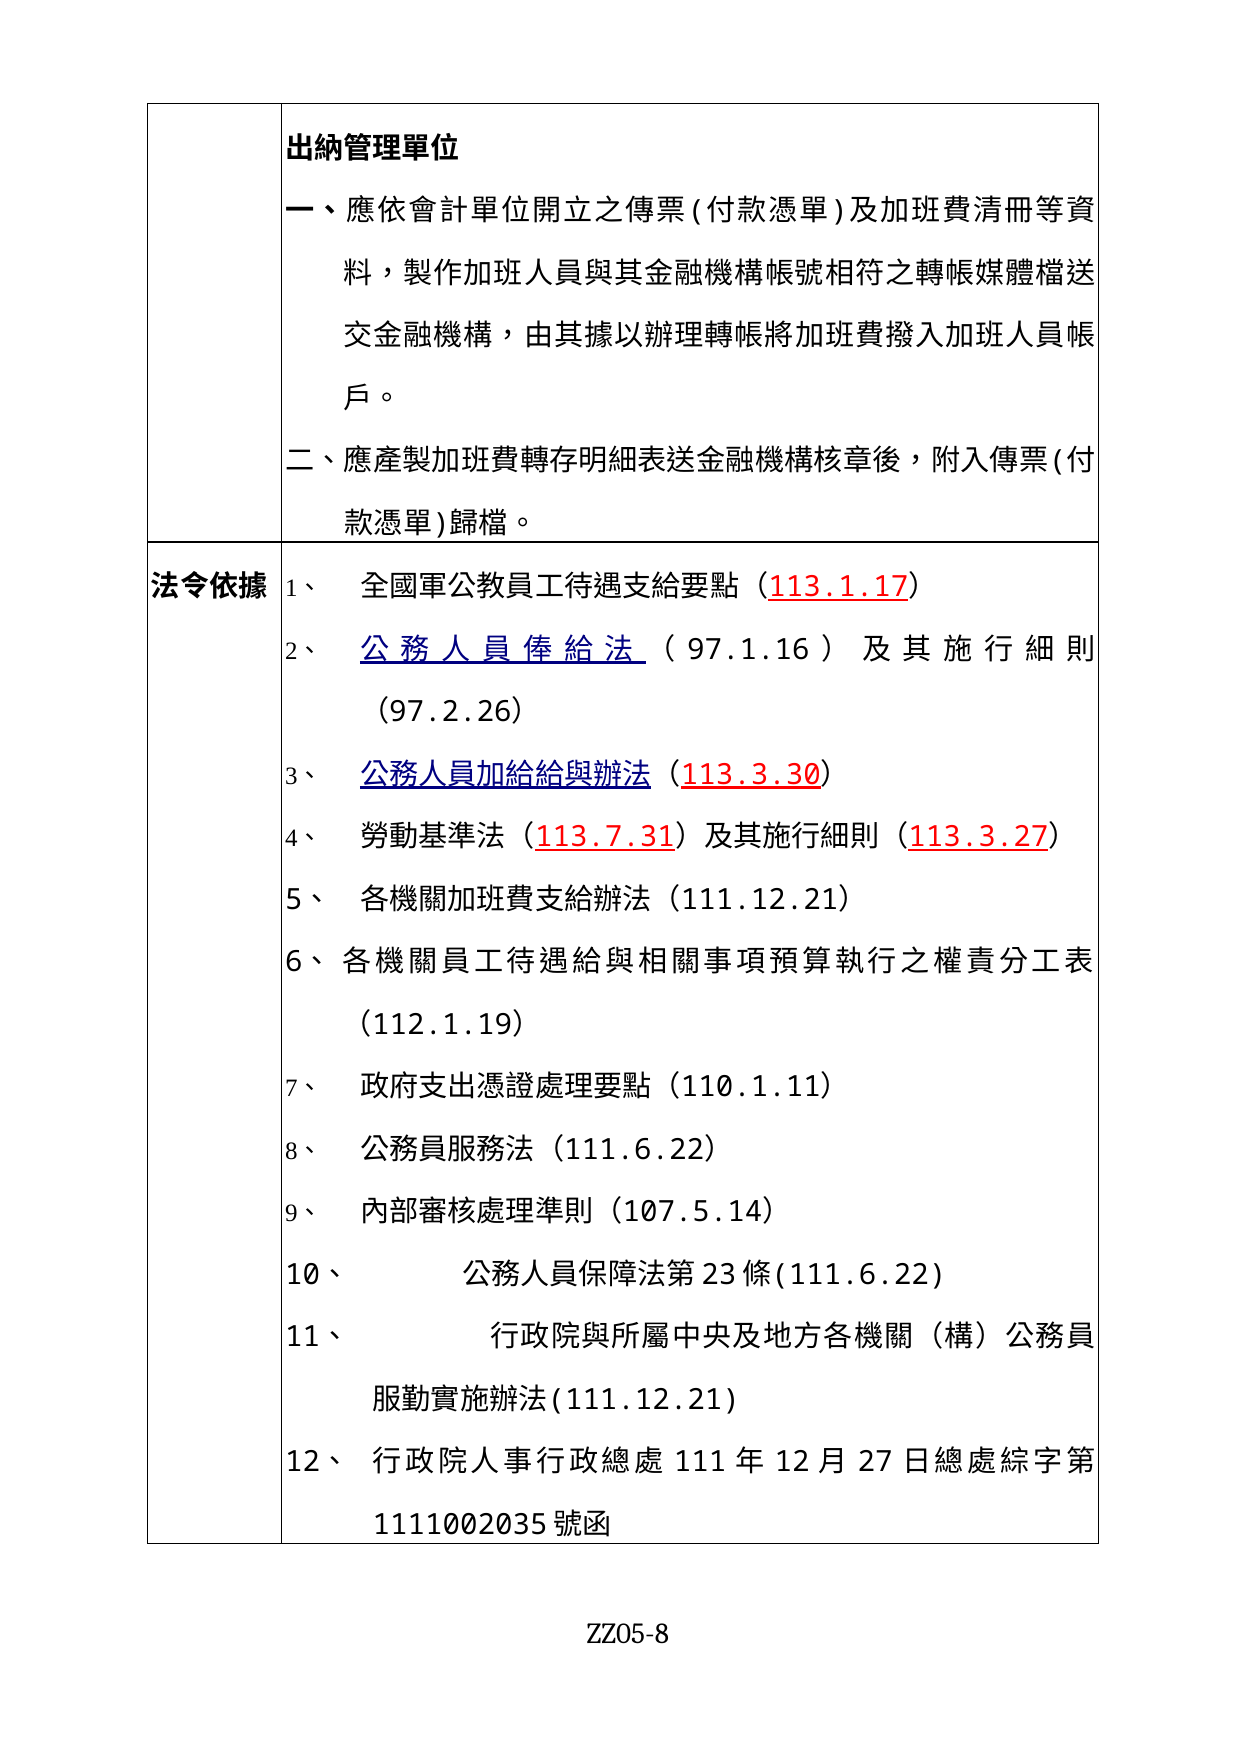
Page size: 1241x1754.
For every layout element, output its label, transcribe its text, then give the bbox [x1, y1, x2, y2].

table_cell 出納管理單位 一、應依會計單位開立之傳票(付款憑單)及加班費清冊等資料，製作加班人員與其金融機構帳號相符之轉帳媒體檔送交金融機構，由其據以辦理轉帳將加班費撥入加班人員帳戶。 二、應產製加班費轉存明細表送金融機構核章後，附入傳票(付款憑單)歸檔。 [282, 104, 1098, 541]
table_cell 法令依據 [148, 543, 281, 1542]
table_cell 全國軍公教員工待遇支給要點（113.1.17） 公務人員俸給法（97.1.16）及其施行細則（97.2.26） 公務人員加給給與辦法（113.3.30） 勞動基準法（113.7.31）及其施行細則（113.3.27） 各機關加班費支給辦法（111.12.21） 各機關員工待遇給與相關事項預算執行之權責分工表（112.1.19） 政府支出憑證處理要點（110.1.11） 公務員服務法（111.6.22） 內部審核處理準則（107.5.14） 公務人員保障法第23條(111.6.22) 行政院與所屬中央及地方各機關（構）公務員服勤實施辦法(111.12.21) 行政院人事行政總處111年12月27日總處綜字第1111002035號函 臺中市政府各機關學校職員及聘僱人員加班費支給管制要點（112.2.20） 臺中市政府及所屬各機關學校申請延長辦公時數注意事項(112.9.15) [282, 543, 1098, 1542]
table_cell [148, 104, 281, 541]
